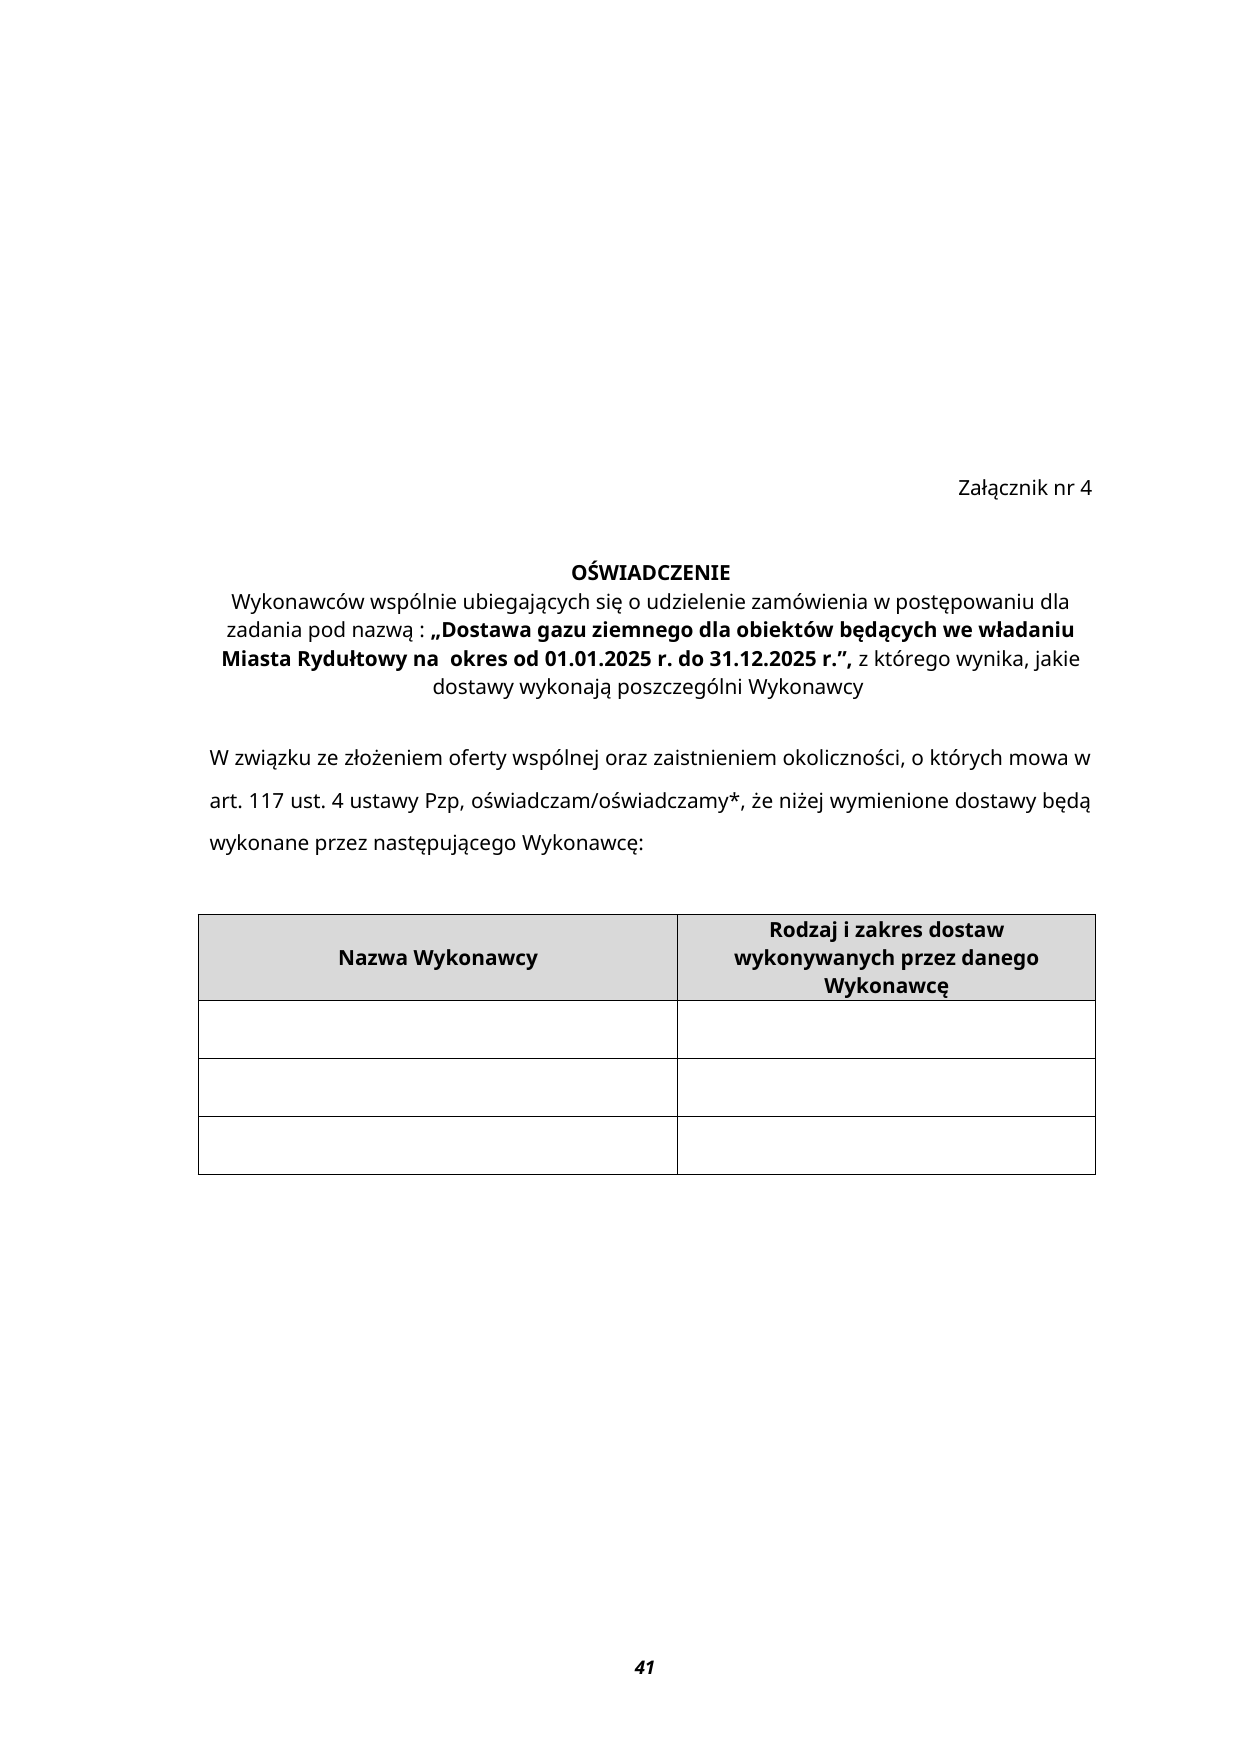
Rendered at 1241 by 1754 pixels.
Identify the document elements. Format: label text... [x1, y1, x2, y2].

table_cell [678, 1117, 1095, 1174]
table_cell [678, 1001, 1095, 1058]
table_header Nazwa Wykonawcy [199, 915, 677, 1000]
table_cell [199, 1117, 677, 1174]
table_cell [199, 1001, 677, 1058]
text Wykonawców wspólnie ubiegających się o udzielenie zamówienia w postępowaniu dla zadania pod nazwą : „Dostawa gazu ziemnego dla obiektów będących we władaniu Miasta Rydułtowy na okres od 01.01.2025 r. do 31.12.2025 r.”, z którego wynika, jakie dostawy wykonają poszczególni Wykonawcy [209, 587, 1092, 701]
text W związku ze złożeniem oferty wspólnej oraz zaistnieniem okoliczności, o których mowa w art. 117 ust. 4 ustawy Pzp, oświadczam/oświadczamy*, że niżej wymienione dostawy będą wykonane przez następującego Wykonawcę: [209, 743, 1092, 857]
text Załącznik nr 4 [209, 473, 1092, 502]
text OŚWIADCZENIE [209, 558, 1092, 587]
table_cell [678, 1059, 1095, 1116]
table_cell [199, 1059, 677, 1116]
table_header Rodzaj i zakres dostaw wykonywanych przez danego Wykonawcę [678, 915, 1095, 1000]
